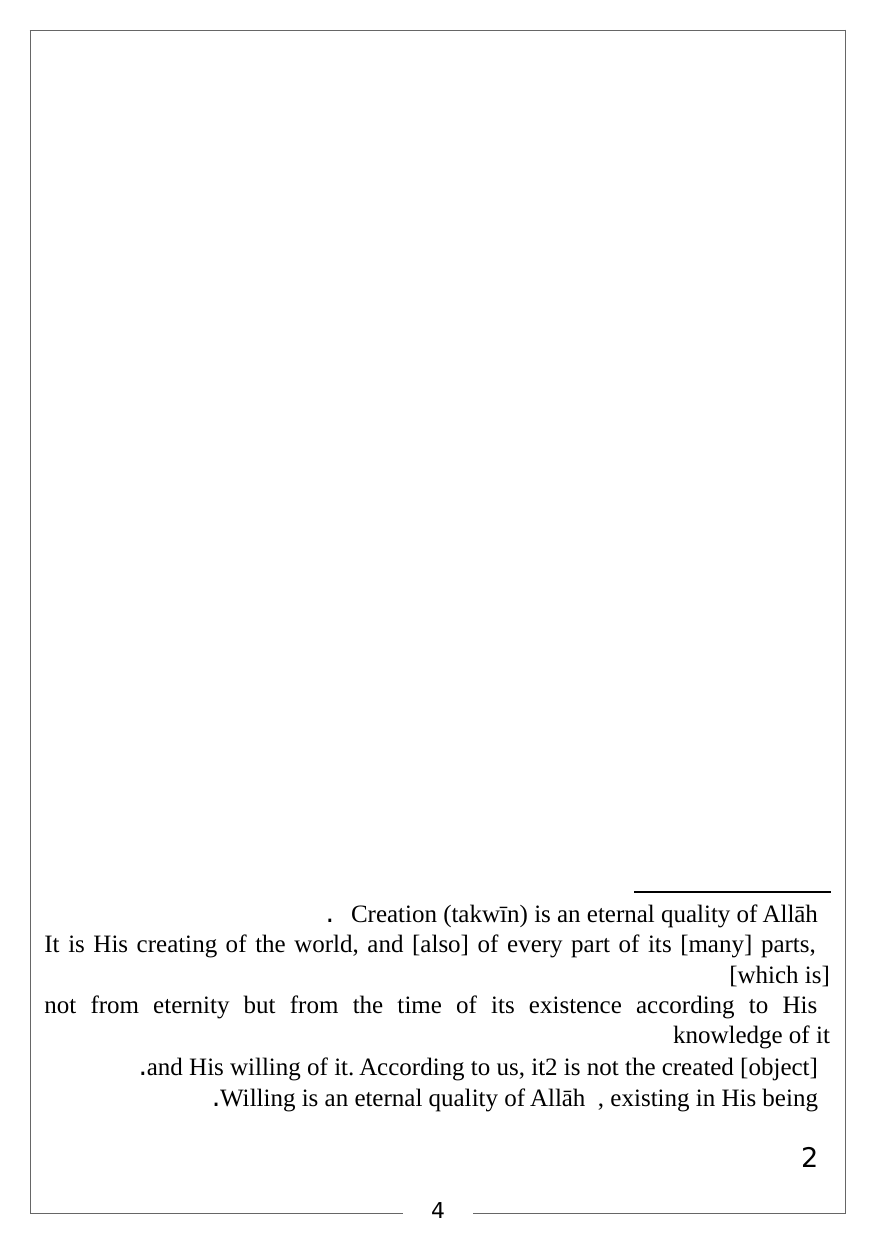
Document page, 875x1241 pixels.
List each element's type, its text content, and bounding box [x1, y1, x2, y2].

text Willing is an eternal quality of Allāh , existing in His being. [44, 1082, 830, 1113]
text not from eternity but from the time of its existence according to His knowledge of it [44, 990, 830, 1050]
text 2 [44, 1142, 830, 1173]
text and His willing of it. According to us, it2 is not the created [object]. [44, 1050, 830, 1082]
text Creation (takwīn) is an eternal quality of Allāh . [44, 898, 830, 929]
text It is His creating of the world, and [also] of every part of its [many] parts, [which is] [44, 929, 830, 990]
